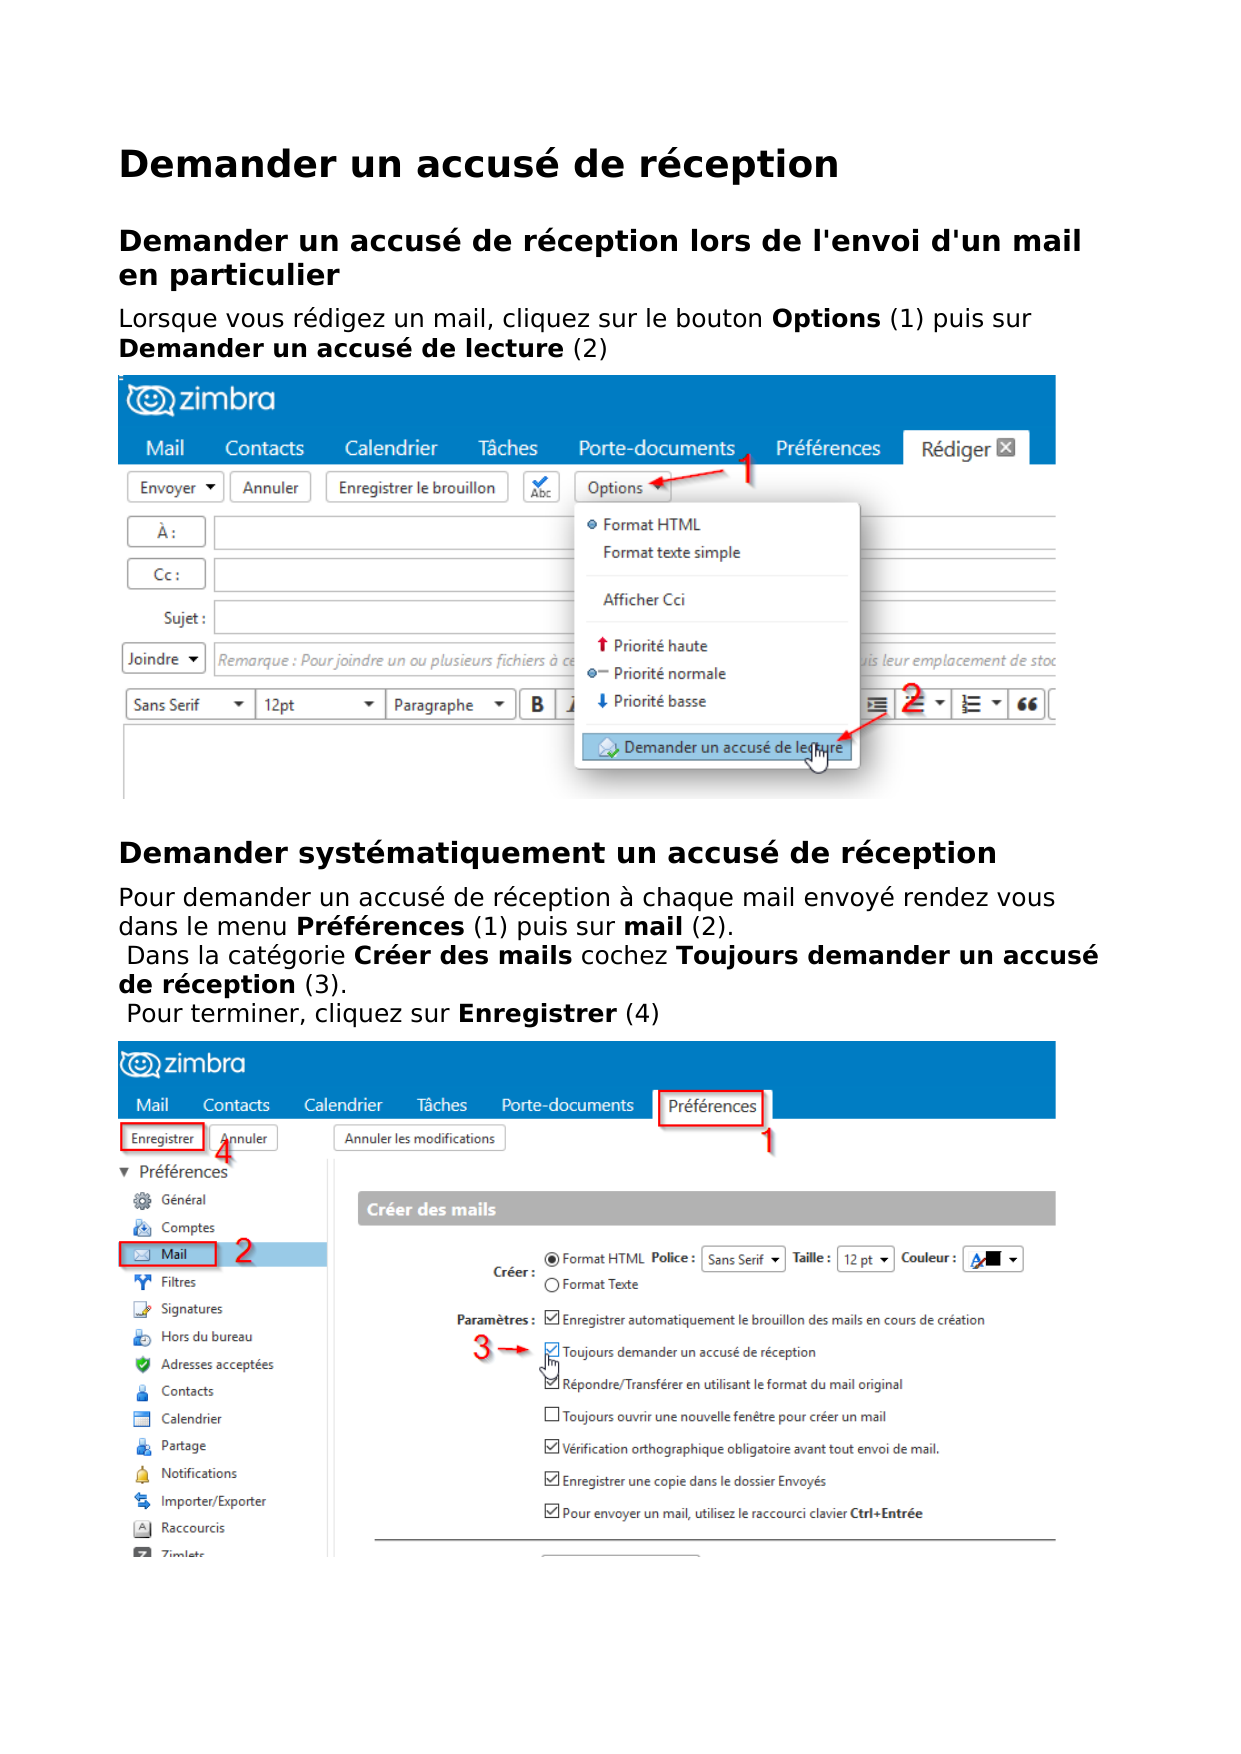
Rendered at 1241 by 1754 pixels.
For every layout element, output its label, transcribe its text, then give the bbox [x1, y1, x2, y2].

picture [118, 1041, 1056, 1557]
picture [118, 375, 1056, 799]
subtitle Demander un accusé de réception lors de l'envoi d'un mail en particulier [118, 224, 1122, 292]
subtitle Demander un accusé de réception [118, 143, 1122, 187]
text Lorsque vous rédigez un mail, cliquez sur le bouton Options (1) puis sur Demander un accusé de lecture (2) [118, 305, 1122, 363]
text Pour demander un accusé de réception à chaque mail envoyé rendez vous dans le menu Préférences (1) puis sur mail (2). Dans la catégorie Créer des mails cochez Toujours demander un accusé de réception (3). Pour terminer, cliquez sur Enregistrer (4) [118, 883, 1122, 1029]
subtitle Demander systématiquement un accusé de réception [118, 836, 1122, 870]
